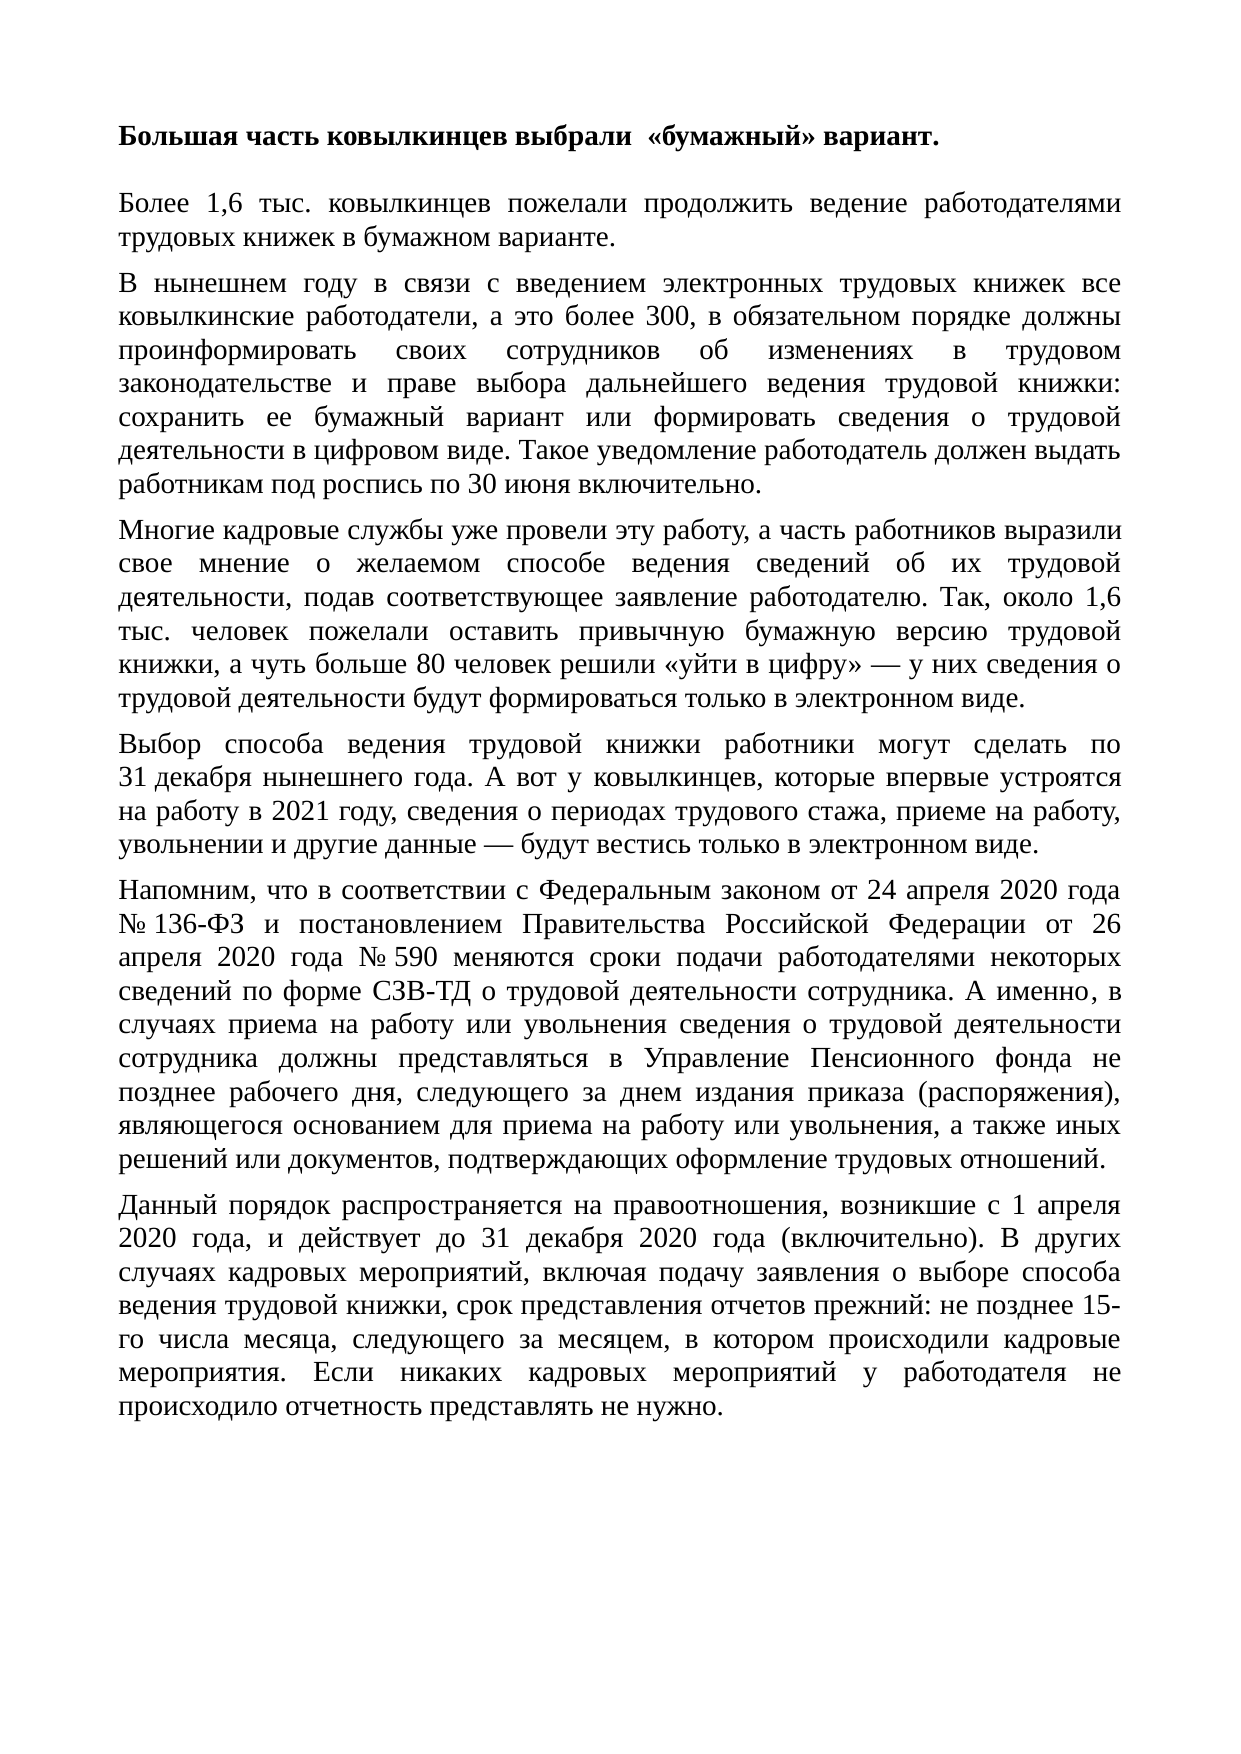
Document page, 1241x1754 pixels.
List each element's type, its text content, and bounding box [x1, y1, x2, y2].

text Выбор способа ведения трудовой книжки работники могут сделать по 31 декабря нынешнего года. А вот у ковылкинцев, которые впервые устроятся на работу в 2021 году, сведения о периодах трудового стажа, приеме на работу, увольнении и другие данные — будут вестись только в электронном виде. [118, 726, 1122, 860]
text В нынешнем году в связи с введением электронных трудовых книжек все ковылкинские работодатели, а это более 300, в обязательном порядке должны проинформировать своих сотрудников об изменениях в трудовом законодательстве и праве выбора дальнейшего ведения трудовой книжки: сохранить ее бумажный вариант или формировать сведения о трудовой деятельности в цифровом виде. Такое уведомление работодатель должен выдать работникам под роспись по 30 июня включительно. [118, 265, 1122, 499]
text Напомним, что в соответствии с Федеральным законом от 24 апреля 2020 года № 136-ФЗ и постановлением Правительства Российской Федерации от 26 апреля 2020 года № 590 меняются сроки подачи работодателями некоторых сведений по форме СЗВ-ТД о трудовой деятельности сотрудника. А именно, в случаях приема на работу или увольнения сведения о трудовой деятельности сотрудника должны представляться в Управление Пенсионного фонда не позднее рабочего дня, следующего за днем издания приказа (распоряжения), являющегося основанием для приема на работу или увольнения, а также иных решений или документов, подтверждающих оформление трудовых отношений. [118, 872, 1122, 1174]
text Многие кадровые службы уже провели эту работу, а часть работников выразили свое мнение о желаемом способе ведения сведений об их трудовой деятельности, подав соответствующее заявление работодателю. Так, около 1,6 тыс. человек пожелали оставить привычную бумажную версию трудовой книжки, а чуть больше 80 человек решили «уйти в цифру» — у них сведения о трудовой деятельности будут формироваться только в электронном виде. [118, 512, 1122, 713]
text Данный порядок распространяется на правоотношения, возникшие с 1 апреля 2020 года, и действует до 31 декабря 2020 года (включительно). В других случаях кадровых мероприятий, включая подачу заявления о выборе способа ведения трудовой книжки, срок представления отчетов прежний: не позднее 15-го числа месяца, следующего за месяцем, в котором происходили кадровые мероприятия. Если никаких кадровых мероприятий у работодателя не происходило отчетность представлять не нужно. [118, 1187, 1122, 1422]
subtitle Большая часть ковылкинцев выбрали «бумажный» вариант. [118, 118, 1122, 152]
text Более 1,6 тыс. ковылкинцев пожелали продолжить ведение работодателями трудовых книжек в бумажном варианте. [118, 185, 1122, 252]
